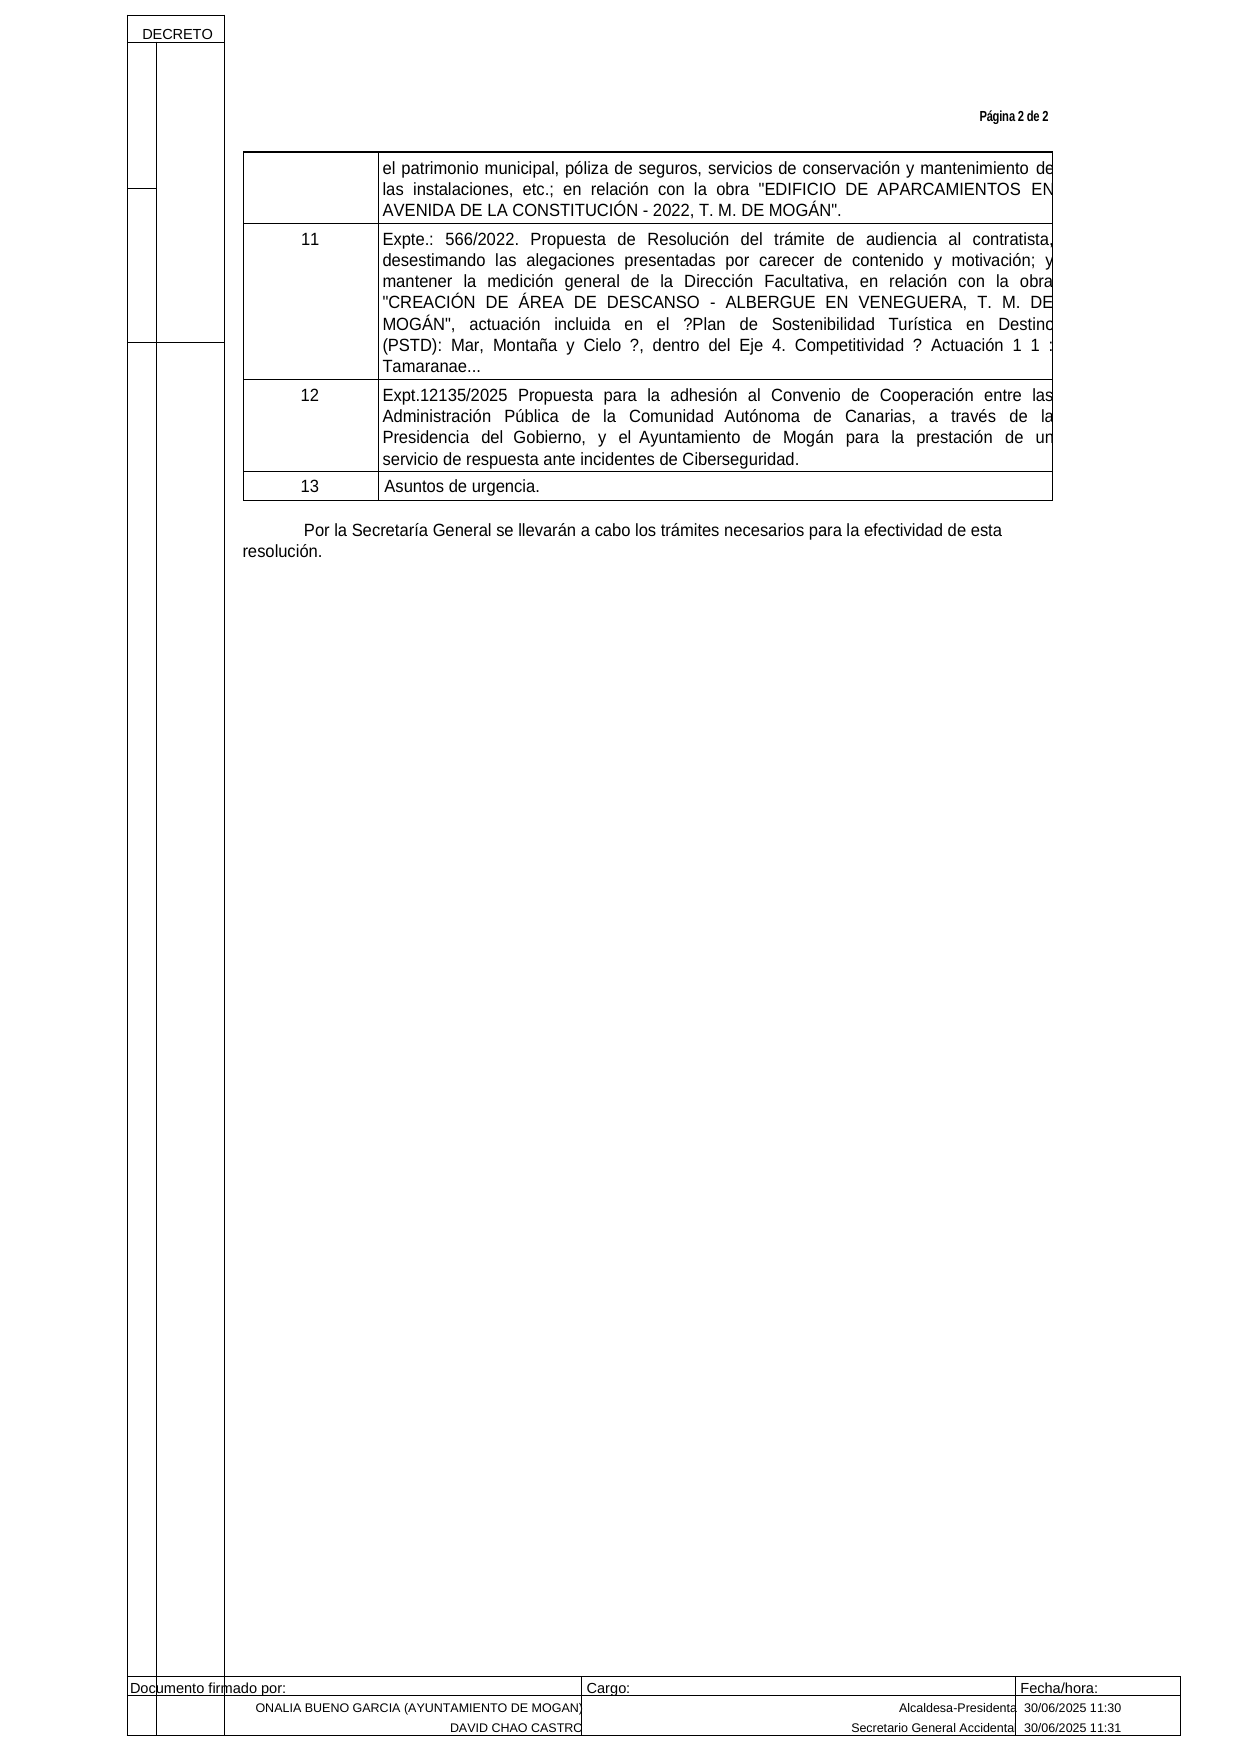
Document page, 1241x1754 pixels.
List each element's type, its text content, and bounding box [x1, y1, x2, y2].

table_header DECRETO [128, 16, 224, 42]
table_cell [157, 343, 224, 1676]
table_cell Expt.12135/2025 Propuesta para la adhesión al Convenio de Cooperación entre las Administración Pública de la Comunidad Autónoma de Canarias, a través de la Presidencia del Gobierno, y el Ayuntamiento de Mogán para la prestación de un servicio de respuesta ante incidentes de Ciberseguridad. [379, 380, 1052, 471]
text Página 2 de 2 [979, 108, 1188, 124]
table_header Cargo: [582, 1677, 1015, 1695]
table_cell 13 [244, 472, 378, 500]
table_cell [128, 43, 156, 187]
text Por la Secretaría General se llevarán a cabo los trámites necesarios para la efectividad de esta resolución. [242, 520, 1063, 562]
table_cell [157, 43, 224, 342]
table_header Documento firmado por: [128, 1677, 581, 1695]
table_cell [128, 189, 156, 342]
table_cell Asuntos de urgencia. [379, 472, 1052, 500]
table_header el patrimonio municipal, póliza de seguros, servicios de conservación y mantenimiento de las instalaciones, etc.; en relación con la obra "EDIFICIO DE APARCAMIENTOS EN AVENIDA DE LA CONSTITUCIÓN - 2022, T. M. DE MOGÁN". [379, 153, 1052, 223]
table_cell 11 [244, 224, 378, 378]
table_cell Alcaldesa-Presidenta Secretario General Accidental [582, 1696, 1015, 1734]
table_header Fecha/hora: [1016, 1677, 1180, 1695]
table_cell Expte.: 566/2022. Propuesta de Resolución del trámite de audiencia al contratista, desestimando las alegaciones presentadas por carecer de contenido y motivación; y mantener la medición general de la Dirección Facultativa, en relación con la obra "CREACIÓN DE ÁREA DE DESCANSO - ALBERGUE EN VENEGUERA, T. M. DE MOGÁN", actuación incluida en el ?Plan de Sostenibilidad Turística en Destino (PSTD): Mar, Montaña y Cielo ?, dentro del Eje 4. Competitividad ? Actuación 1 1 : Tamaranae... [379, 224, 1052, 378]
table_cell [128, 343, 156, 1676]
table_cell ONALIA BUENO GARCIA (AYUNTAMIENTO DE MOGAN) DAVID CHAO CASTRO [128, 1696, 581, 1734]
table_cell 12 [244, 380, 378, 471]
table_cell 30/06/2025 11:30 30/06/2025 11:31 [1016, 1696, 1180, 1734]
table_header [244, 153, 378, 223]
